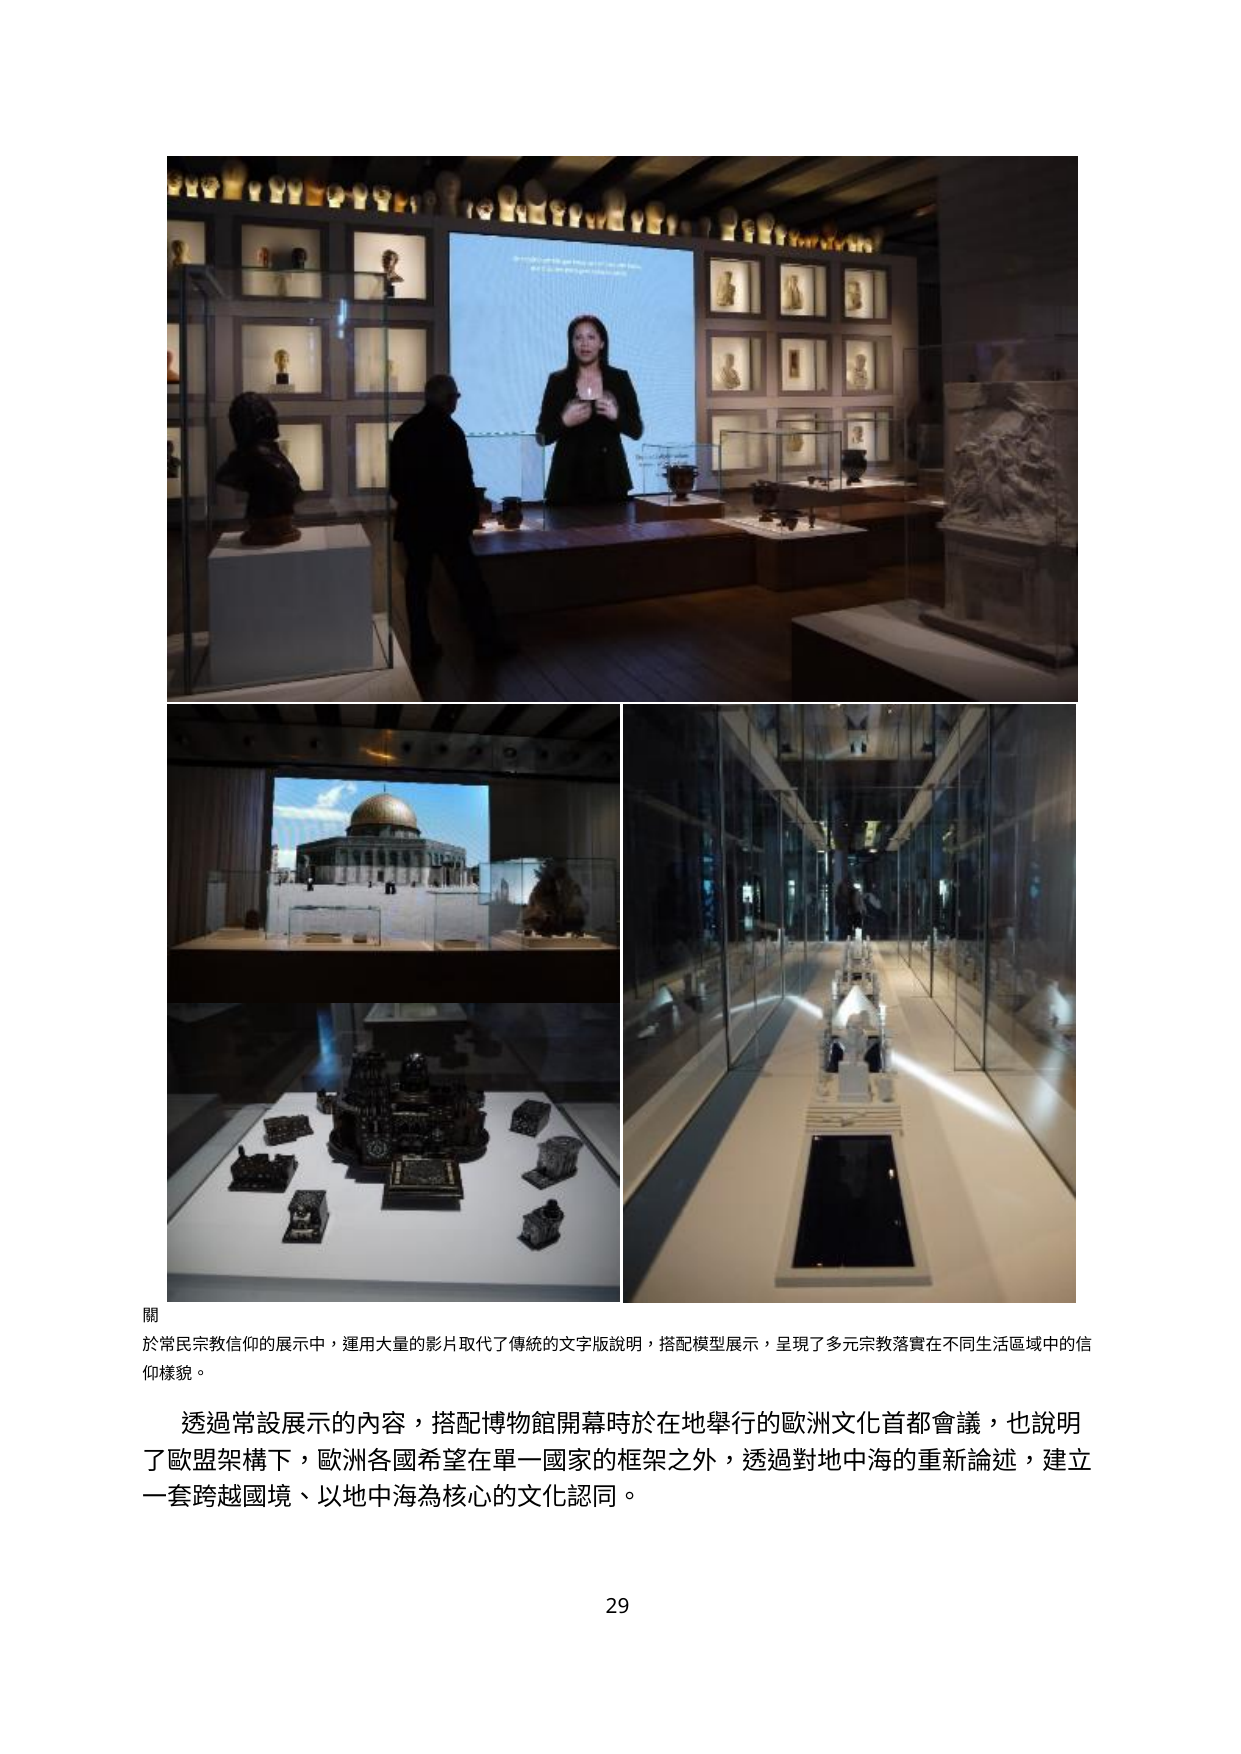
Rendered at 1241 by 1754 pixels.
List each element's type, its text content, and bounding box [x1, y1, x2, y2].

text 透過常設展示的內容，搭配博物館開幕時於在地舉行的歐洲文化首都會議，也說明了歐盟架構下，歐洲各國希望在單一國家的框架之外，透過對地中海的重新論述，建立一套跨越國境、以地中海為核心的文化認同。 [142, 1404, 1097, 1513]
text 關於常民宗教信仰的展示中，運用大量的影片取代了傳統的文字版說明，搭配模型展示，呈現了多元宗教落實在不同生活區域中的信仰樣貌。 [142, 150, 1097, 1385]
picture [167, 704, 620, 1302]
picture [167, 156, 1078, 702]
picture [623, 704, 1076, 1303]
